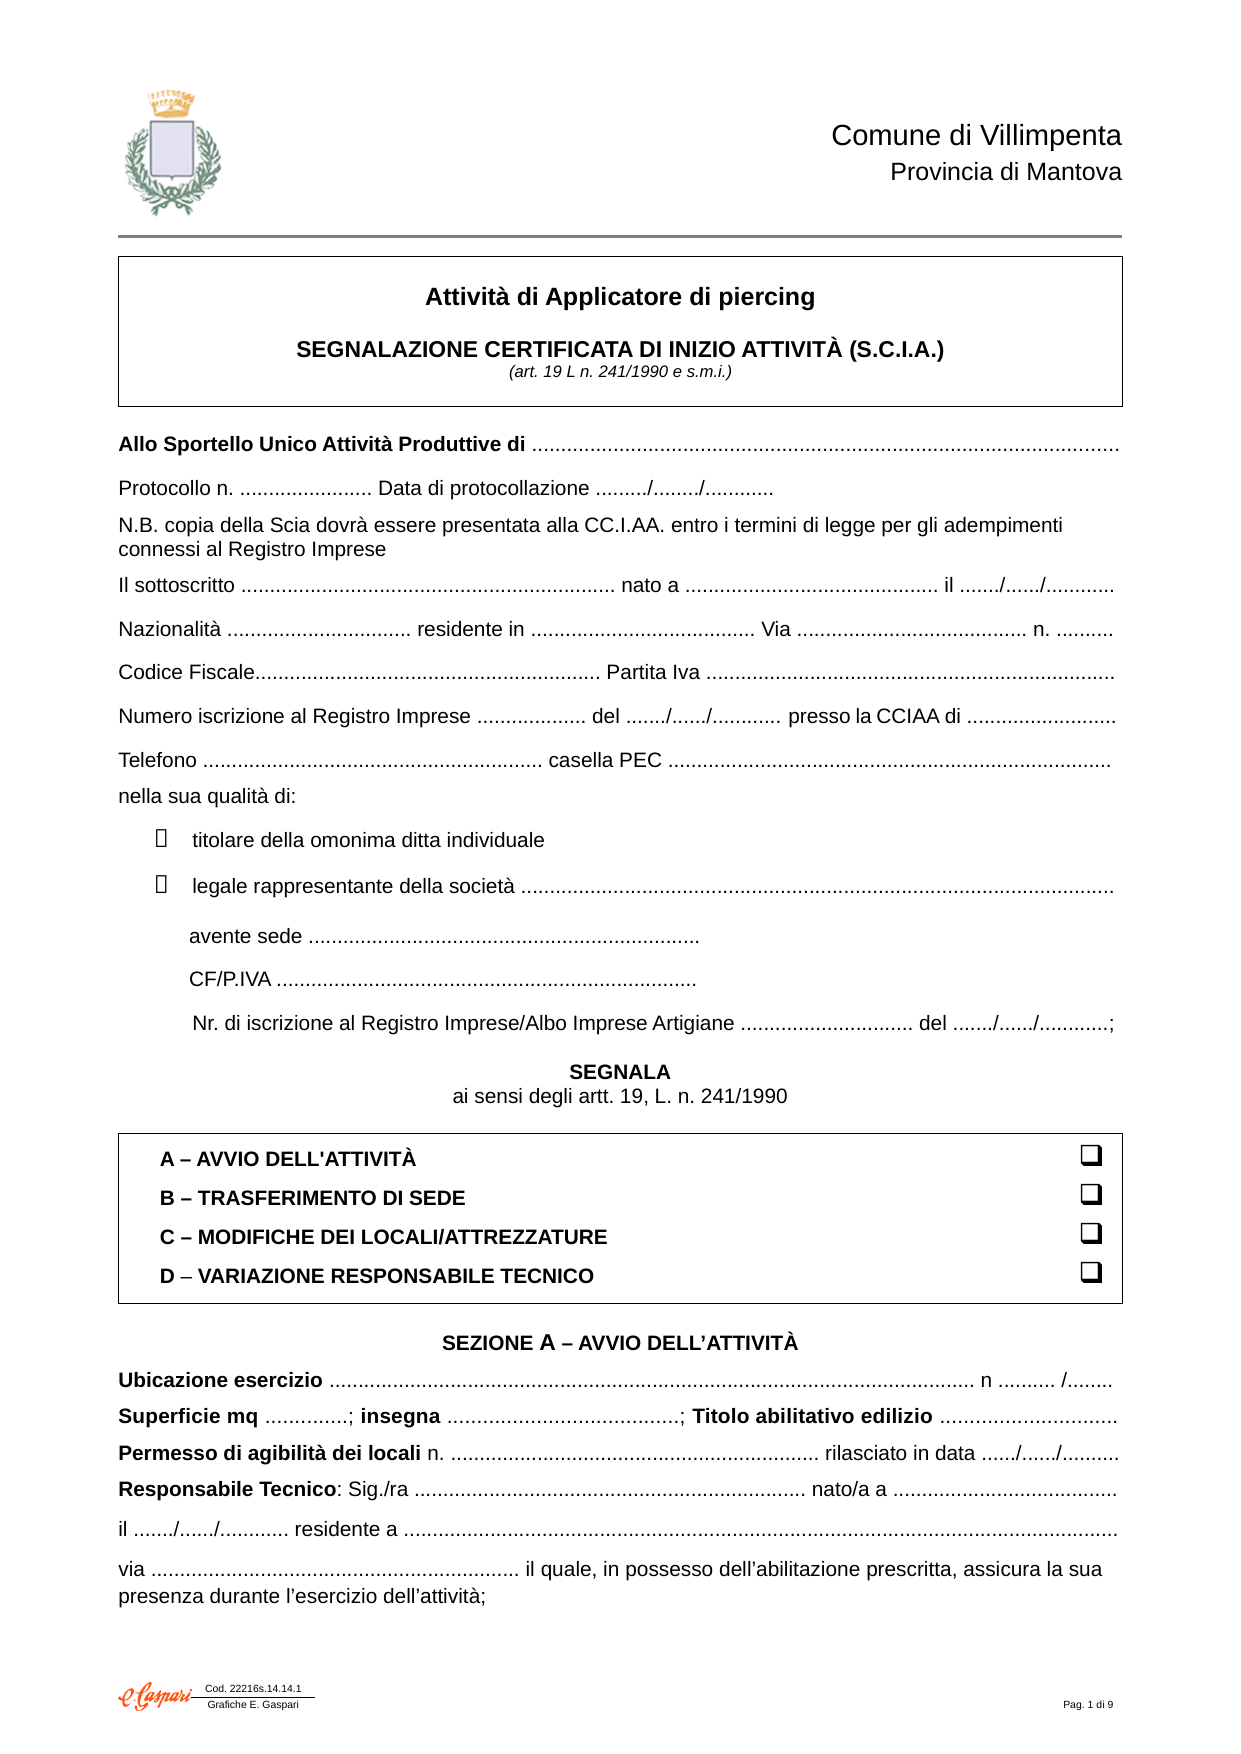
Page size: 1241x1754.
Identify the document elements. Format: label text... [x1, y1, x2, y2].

text ai sensi degli artt. 19, L. n. 241/1990 [118, 1084, 1122, 1108]
text SEGNALA [118, 1060, 1122, 1084]
text Il sottoscritto ................................................................. nato a ............................................ il ......./....../............ [118, 573, 1122, 597]
text Ubicazione esercizio ................................................................................................................ n .......... /........ [118, 1367, 1122, 1391]
picture [122, 152, 224, 157]
text Codice Fiscale............................................................ Partita Iva ....................................................................... [118, 660, 1122, 684]
text Provincia di Mantova [118, 157, 1122, 185]
text  legale rappresentante della società ....................................................................................................... [153, 867, 1122, 901]
text Numero iscrizione al Registro Imprese ................... del ......./....../............ presso la CCIAA di .......................... [118, 704, 1122, 728]
table_header A – AVVIO DELL'ATTIVITÀ  B – TRASFERIMENTO DI SEDE  C – MODIFICHE DEI LOCALI/ATTREZZATURE  D – VARIAZIONE RESPONSABILE TECNICO  [119, 1134, 1122, 1303]
text N.B. copia della Scia dovrà essere presentata alla CC.I.AA. entro i termini di legge per gli adempimenti connessi al Registro Imprese [118, 512, 1122, 560]
text nella sua qualità di: [118, 784, 1122, 808]
text Allo Sportello Unico Attività Produttive di [118, 432, 1122, 456]
text avente sede .................................................................... [189, 924, 1122, 948]
text Permesso di agibilità dei locali n. ................................................................ rilasciato in data ....../....../.......... [118, 1440, 1122, 1464]
text Comune di Villimpenta [118, 118, 1122, 152]
picture [118, 1682, 192, 1711]
picture [122, 185, 224, 219]
text Telefono ........................................................... casella PEC ............................................................................. [118, 747, 1122, 771]
text il ......./....../............ residente a ............................................................................................................................ [118, 1517, 1122, 1541]
text  titolare della omonima ditta individuale [153, 820, 1122, 854]
text Nazionalità ................................ residente in ....................................... Via ........................................ n. .......... [118, 616, 1122, 640]
text Superficie mq ..............; insegna .......................................; Titolo abilitativo edilizio .............................. [118, 1404, 1122, 1428]
picture [122, 87, 224, 118]
text CF/P.IVA ......................................................................... [189, 967, 1122, 991]
text Nr. di iscrizione al Registro Imprese/Albo Imprese Artigiane .............................. del ......./....../............; [192, 1011, 1122, 1035]
text Responsabile Tecnico: Sig./ra .................................................................... nato/a a ....................................... [118, 1477, 1122, 1501]
text via ................................................................ il quale, in possesso dell’abilitazione prescritta, assicura la sua presenza durante l’esercizio dell’attività; [118, 1557, 1104, 1608]
text SEZIONE A – AVVIO DELL’ATTIVITà [118, 1329, 1122, 1355]
text Protocollo n. ....................... Data di protocollazione ........./......../............ [118, 476, 1122, 500]
table_header Attività di Applicatore di piercing SEGNALAZIONE CERTIFICATA DI INIZIO ATTIVITÀ (S.C.I.A.) (art. 19 L n. 241/1990 e s.m.i.) [119, 257, 1122, 406]
